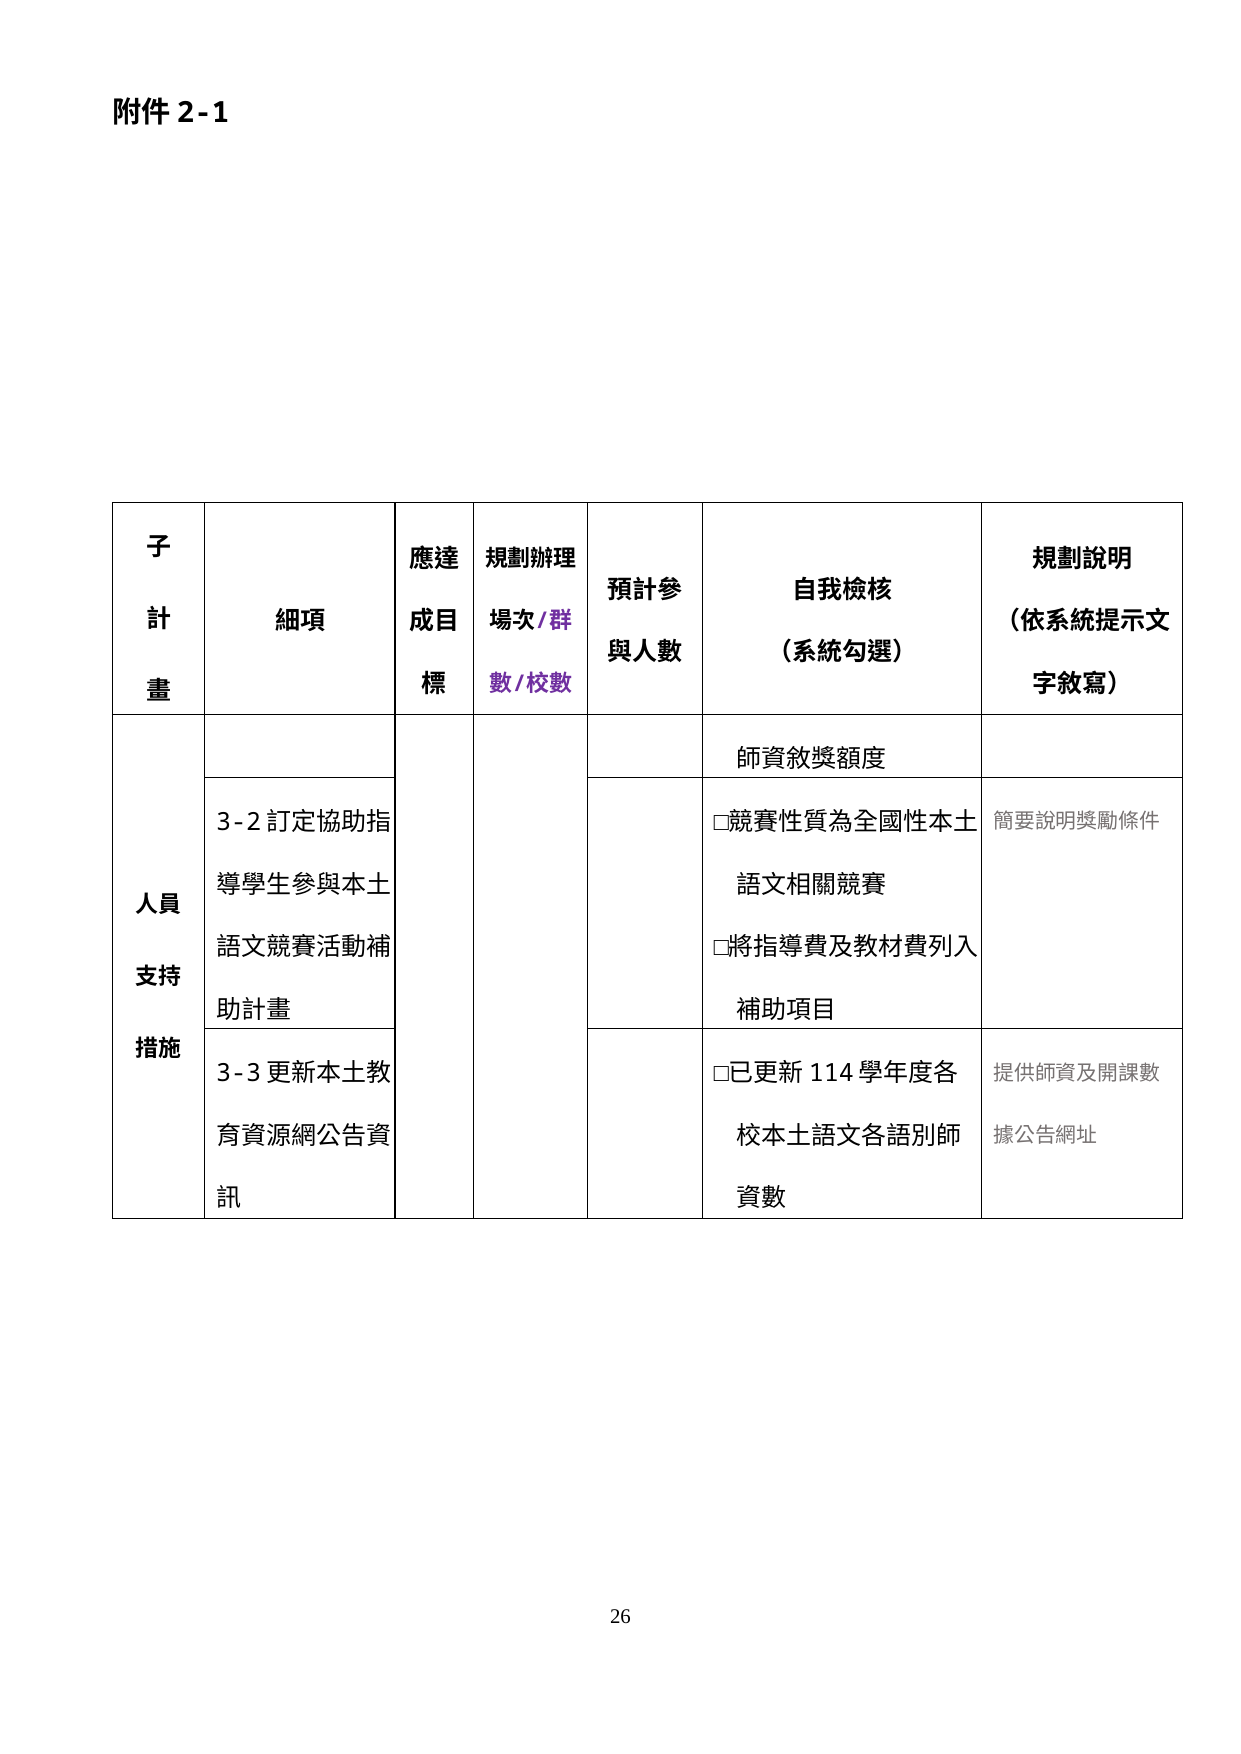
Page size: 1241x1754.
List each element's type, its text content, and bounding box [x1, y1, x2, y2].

table_cell 人員支持措施 [113, 715, 204, 1218]
table_cell 師資敘獎額度 [703, 715, 981, 777]
table_cell □已更新114學年度各校本土語文各語別師資數 [703, 1029, 981, 1218]
table_cell [588, 715, 702, 777]
table_header 預計參與人數 [588, 503, 702, 713]
table_cell 提供師資及開課數據公告網址 [982, 1029, 1182, 1218]
table_cell [982, 715, 1182, 777]
table_header 應達成目標 [396, 503, 473, 713]
table_cell [474, 715, 587, 1218]
table_header 規劃辦理場次/群數/校數 [474, 503, 587, 713]
table_header 自我檢核 （系統勾選） [703, 503, 981, 713]
table_cell [588, 1029, 702, 1218]
table_cell [588, 778, 702, 1028]
table_cell [205, 715, 394, 777]
table_cell 3-2訂定協助指導學生參與本土語文競賽活動補助計畫 [205, 778, 394, 1028]
table_cell 3-3更新本土教育資源網公告資訊 [205, 1029, 394, 1218]
table_cell □競賽性質為全國性本土語文相關競賽 □將指導費及教材費列入補助項目 [703, 778, 981, 1028]
table_cell 簡要說明獎勵條件 [982, 778, 1182, 1028]
table_header 細項 [205, 503, 394, 713]
table_cell [396, 715, 473, 1218]
table_header 子計畫 [113, 503, 204, 713]
table_header 規劃說明 （依系統提示文字敘寫） [982, 503, 1182, 713]
